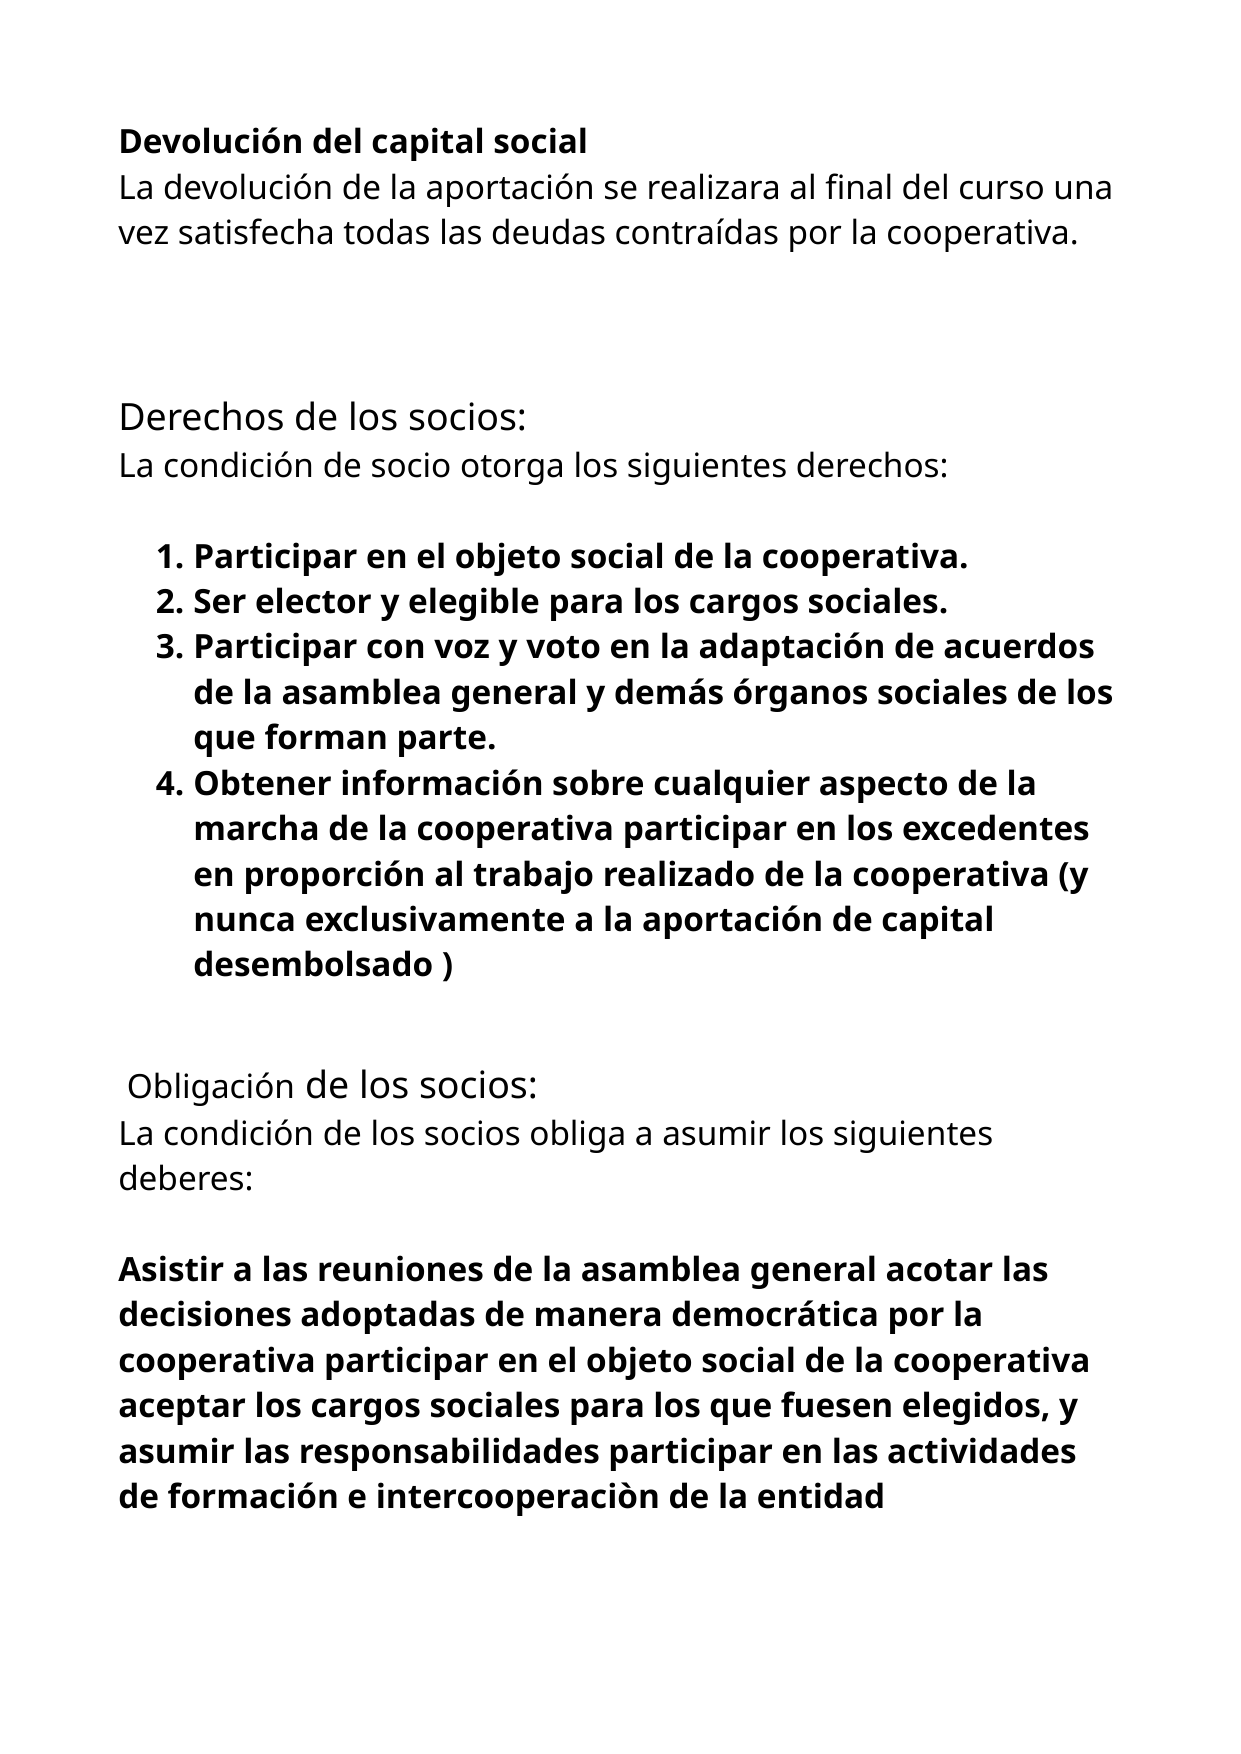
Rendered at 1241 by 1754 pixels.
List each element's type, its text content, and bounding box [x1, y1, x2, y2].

text La devolución de la aportación se realizara al final del curso una vez satisfecha todas las deudas contraídas por la cooperativa. [118, 163, 1122, 254]
text Asistir a las reuniones de la asamblea general acotar las decisiones adoptadas de manera democrática por la cooperativa participar en el objeto social de la cooperativa aceptar los cargos sociales para los que fuesen elegidos, y asumir las responsabilidades participar en las actividades de formación e intercooperaciòn de la entidad [118, 1246, 1122, 1518]
text La condición de los socios obliga a asumir los siguientes deberes: [118, 1109, 1122, 1200]
text La condición de socio otorga los siguientes derechos: [118, 442, 1122, 487]
text Derechos de los socios: [118, 391, 1122, 442]
text Devolución del capital social [118, 118, 1122, 163]
list Ser elector y elegible para los cargos sociales. [156, 578, 1122, 623]
list Participar en el objeto social de la cooperativa. [156, 532, 1122, 578]
list Participar con voz y voto en la adaptación de acuerdos de la asamblea general y demás órganos sociales de los que forman parte. [156, 623, 1122, 759]
list Obtener información sobre cualquier aspecto de la marcha de la cooperativa participar en los excedentes en proporción al trabajo realizado de la cooperativa (y nunca exclusivamente a la aportación de capital desembolsado ) [156, 759, 1122, 987]
text Obligación de los socios: [118, 1058, 1122, 1109]
